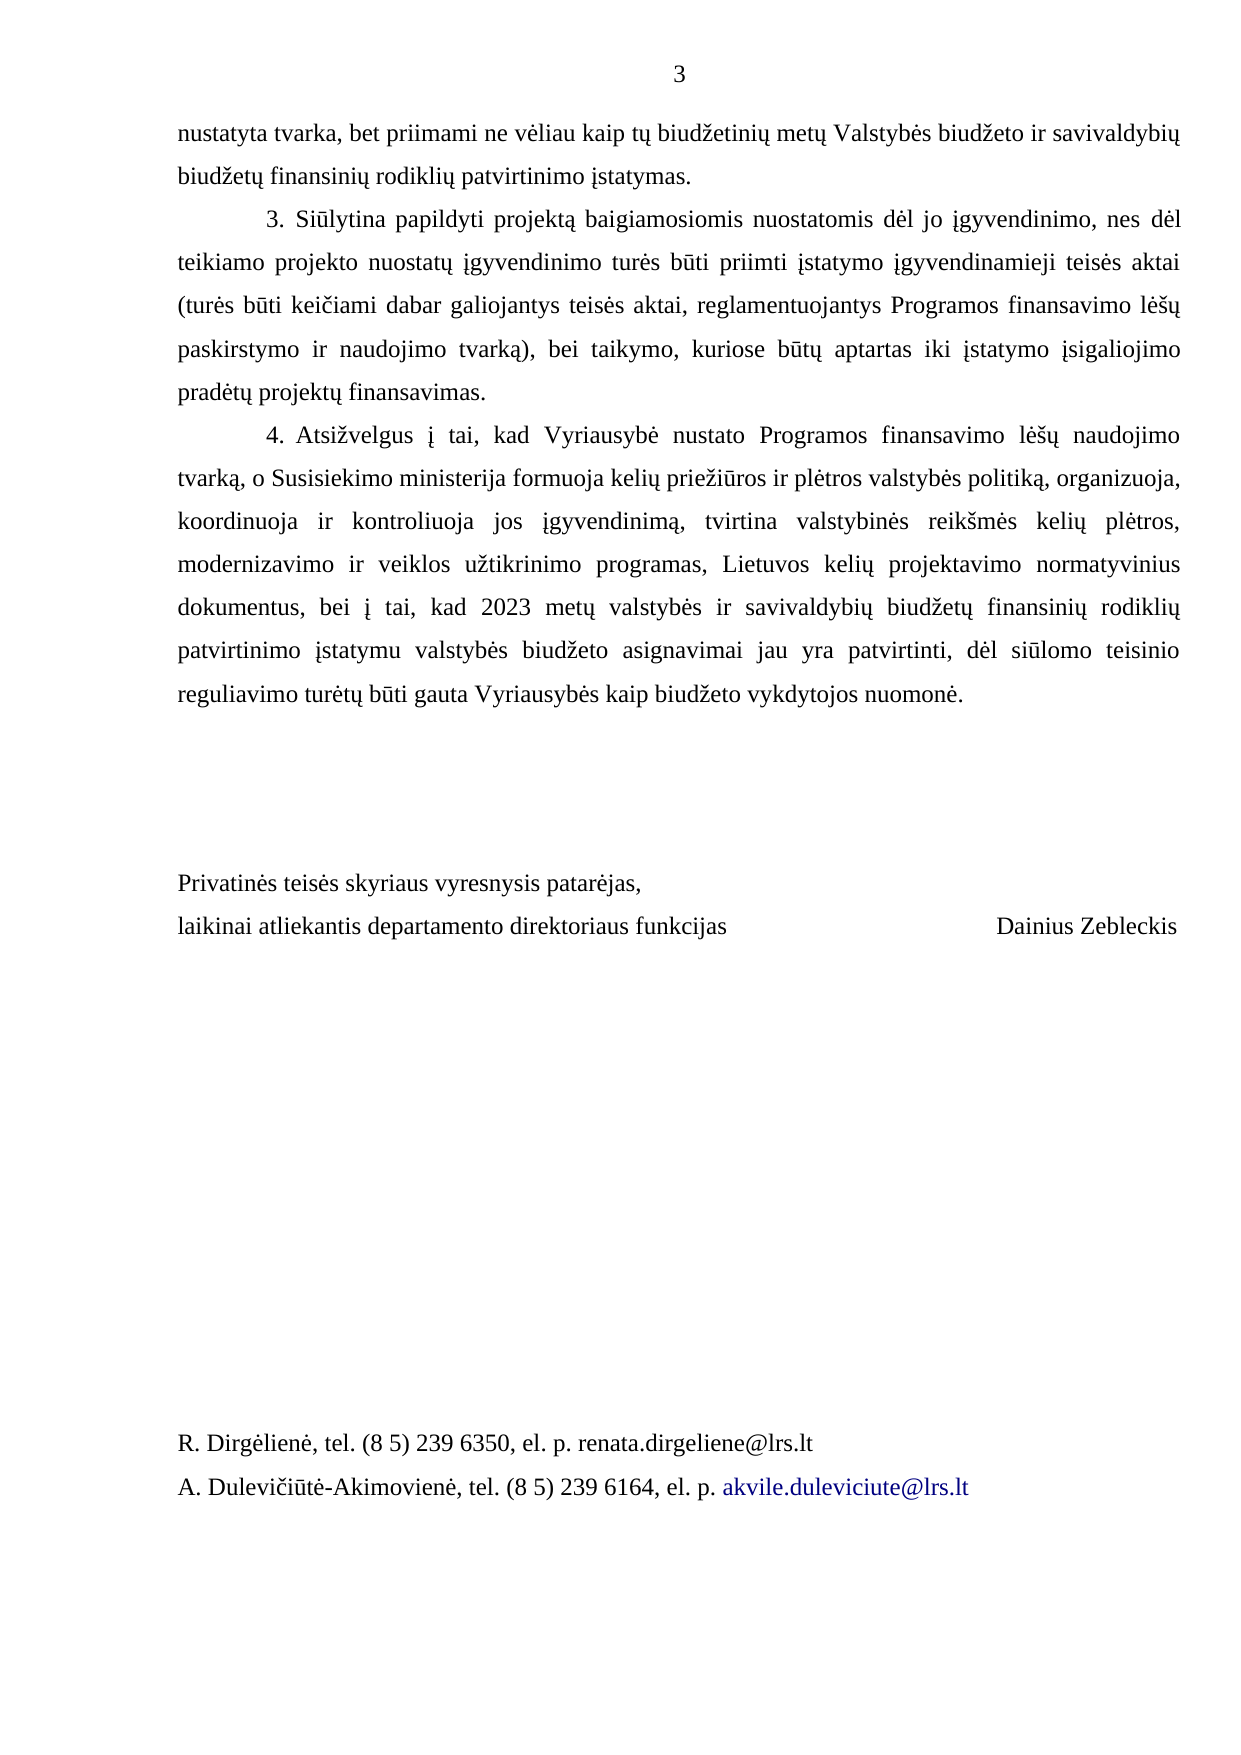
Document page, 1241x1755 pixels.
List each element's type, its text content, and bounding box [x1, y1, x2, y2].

text laikinai atliekantis departamento direktoriaus funkcijas Dainius Zebleckis [177, 911, 1181, 940]
text Privatinės teisės skyriaus vyresnysis patarėjas, [177, 868, 1181, 897]
text R. Dirgėlienė, tel. (8 5) 239 6350, el. p. renata.dirgeliene@lrs.lt [177, 1428, 1181, 1457]
list Siūlytina papildyti projektą baigiamosiomis nuostatomis dėl jo įgyvendinimo, nes dėl teikiamo projekto nuostatų įgyvendinimo turės būti priimti įstatymo įgyvendinamieji teisės aktai (turės būti keičiami dabar galiojantys teisės aktai, reglamentuojantys Programos finansavimo lėšų paskirstymo ir naudojimo tvarką), bei taikymo, kuriose būtų aptartas iki įstatymo įsigaliojimo pradėtų projektų finansavimas. [177, 204, 1181, 406]
list nustatyta tvarka, bet priimami ne vėliau kaip tų biudžetinių metų Valstybės biudžeto ir savivaldybių biudžetų finansinių rodiklių patvirtinimo įstatymas. [177, 118, 1181, 190]
list Atsižvelgus į tai, kad Vyriausybė nustato Programos finansavimo lėšų naudojimo tvarką, o Susisiekimo ministerija formuoja kelių priežiūros ir plėtros valstybės politiką, organizuoja, koordinuoja ir kontroliuoja jos įgyvendinimą, tvirtina valstybinės reikšmės kelių plėtros, modernizavimo ir veiklos užtikrinimo programas, Lietuvos kelių projektavimo normatyvinius dokumentus, bei į tai, kad 2023 metų valstybės ir savivaldybių biudžetų finansinių rodiklių patvirtinimo įstatymu valstybės biudžeto asignavimai jau yra patvirtinti, dėl siūlomo teisinio reguliavimo turėtų būti gauta Vyriausybės kaip biudžeto vykdytojos nuomonė. [177, 420, 1181, 707]
text A. Dulevičiūtė-Akimovienė, tel. (8 5) 239 6164, el. p. akvile.duleviciute@lrs.lt [177, 1472, 1181, 1500]
